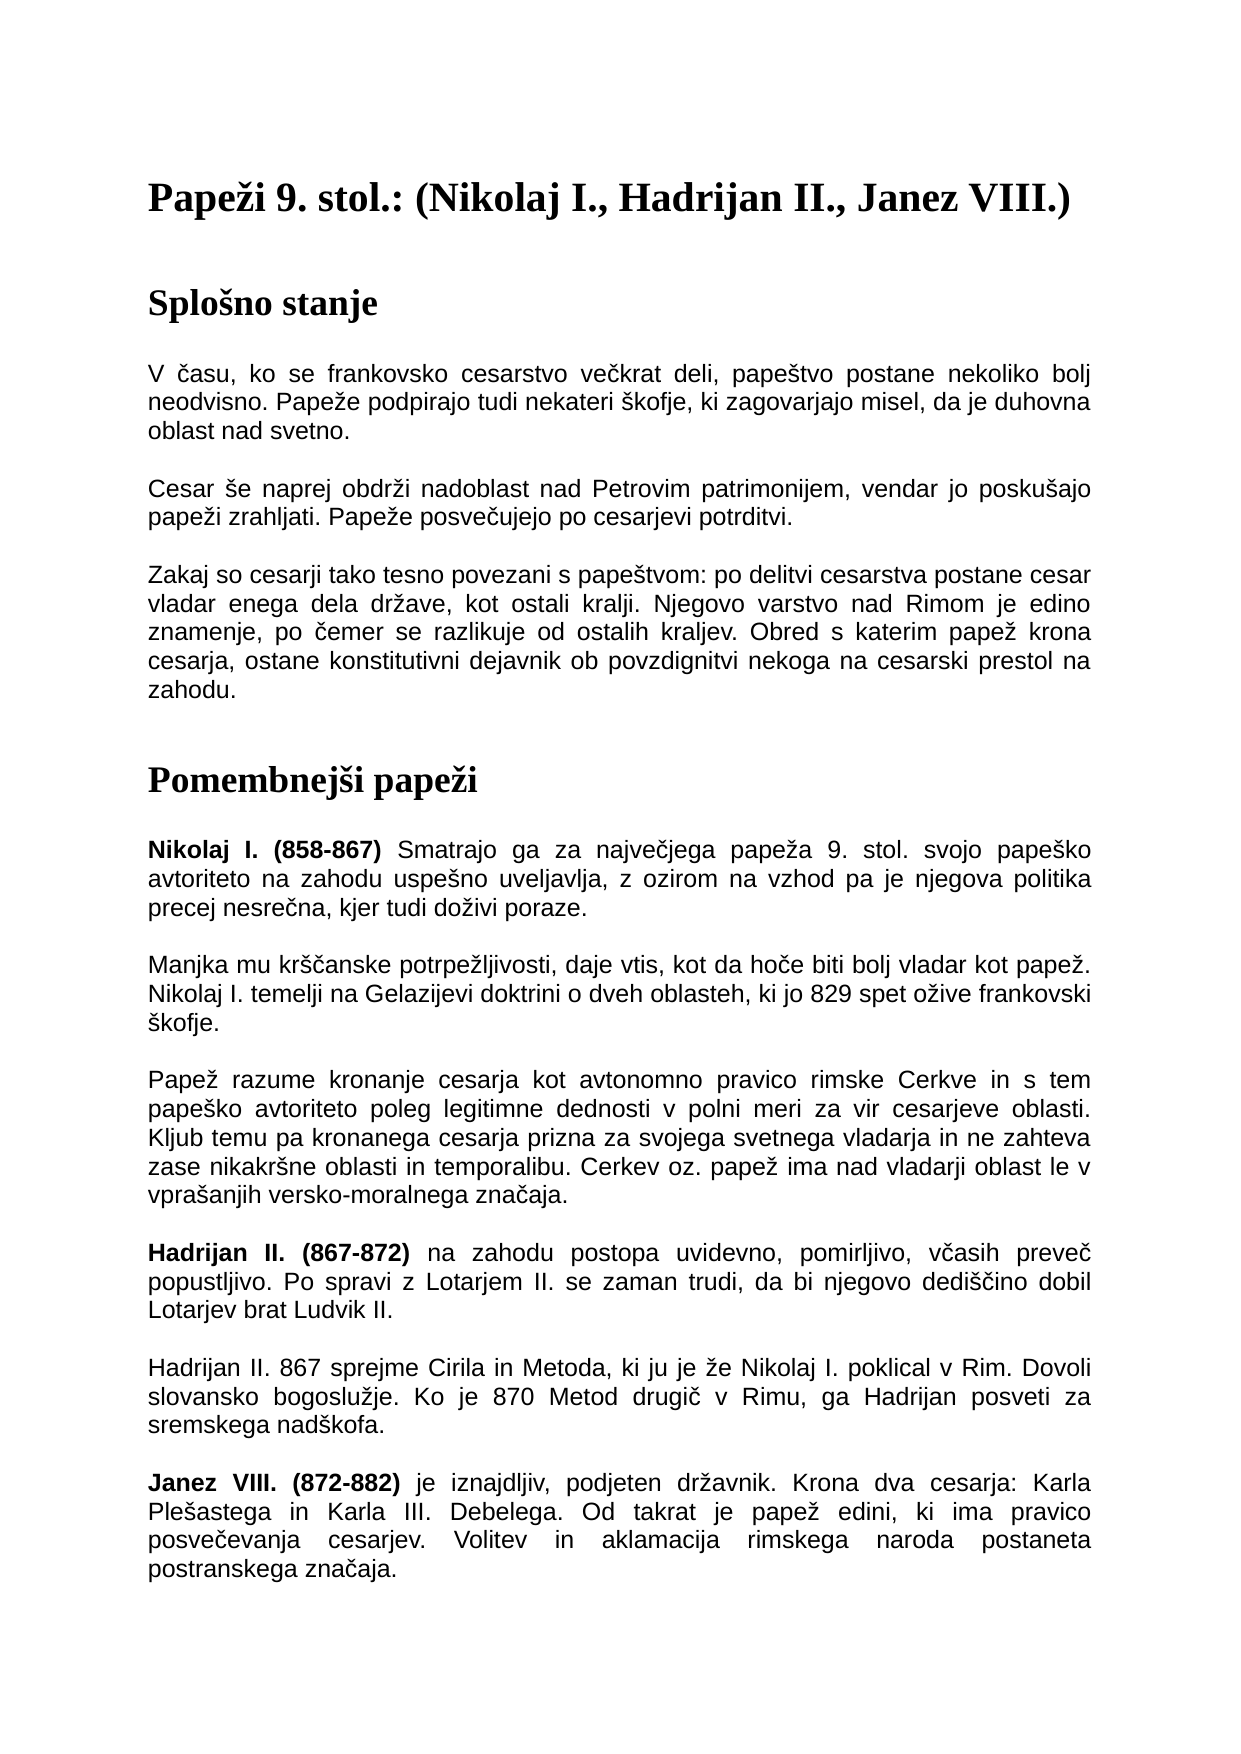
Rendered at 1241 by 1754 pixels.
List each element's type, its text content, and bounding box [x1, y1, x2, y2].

text Janez VIII. (872-882) je iznajdljiv, podjeten državnik. Krona dva cesarja: Karla Plešastega in Karla III. Debelega. Od takrat je papež edini, ki ima pravico posvečevanja cesarjev. Volitev in aklamacija rimskega naroda postaneta postranskega značaja. [148, 1468, 1093, 1583]
text Hadrijan II. 867 sprejme Cirila in Metoda, ki ju je že Nikolaj I. poklical v Rim. Dovoli slovansko bogoslužje. Ko je 870 Metod drugič v Rimu, ga Hadrijan posveti za sremskega nadškofa. [148, 1353, 1093, 1439]
text Nikolaj I. (858-867) Smatrajo ga za največjega papeža 9. stol. svojo papeško avtoriteto na zahodu uspešno uveljavlja, z ozirom na vzhod pa je njegova politika precej nesrečna, kjer tudi doživi poraze. [148, 836, 1093, 922]
text V času, ko se frankovsko cesarstvo večkrat deli, papeštvo postane nekoliko bolj neodvisno. Papeže podpirajo tudi nekateri škofje, ki zagovarjajo misel, da je duhovna oblast nad svetno. [148, 359, 1093, 445]
text Manjka mu krščanske potrpežljivosti, daje vtis, kot da hoče biti bolj vladar kot papež. Nikolaj I. temelji na Gelazijevi doktrini o dveh oblasteh, ki jo 829 spet ožive frankovski škofje. [148, 951, 1093, 1037]
subtitle Splošno stanje [148, 281, 1093, 324]
subtitle Pomembnejši papeži [148, 757, 1093, 801]
text Hadrijan II. (867-872) na zahodu postopa uvidevno, pomirljivo, včasih preveč popustljivo. Po spravi z Lotarjem II. se zaman trudi, da bi njegovo dediščino dobil Lotarjev brat Ludvik II. [148, 1238, 1093, 1324]
text Papež razume kronanje cesarja kot avtonomno pravico rimske Cerkve in s tem papeško avtoriteto poleg legitimne dednosti v polni meri za vir cesarjeve oblasti. Kljub temu pa kronanega cesarja prizna za svojega svetnega vladarja in ne zahteva zase nikakršne oblasti in temporalibu. Cerkev oz. papež ima nad vladarji oblast le v vprašanjih versko-moralnega značaja. [148, 1066, 1093, 1209]
subtitle Papeži 9. stol.: (Nikolaj I., Hadrijan II., Janez VIII.) [148, 173, 1093, 221]
text Cesar še naprej obdrži nadoblast nad Petrovim patrimonijem, vendar jo poskušajo papeži zrahljati. Papeže posvečujejo po cesarjevi potrditvi. [148, 474, 1093, 531]
text Zakaj so cesarji tako tesno povezani s papeštvom: po delitvi cesarstva postane cesar vladar enega dela države, kot ostali kralji. Njegovo varstvo nad Rimom je edino znamenje, po čemer se razlikuje od ostalih kraljev. Obred s katerim papež krona cesarja, ostane konstitutivni dejavnik ob povzdignitvi nekoga na cesarski prestol na zahodu. [148, 560, 1093, 704]
